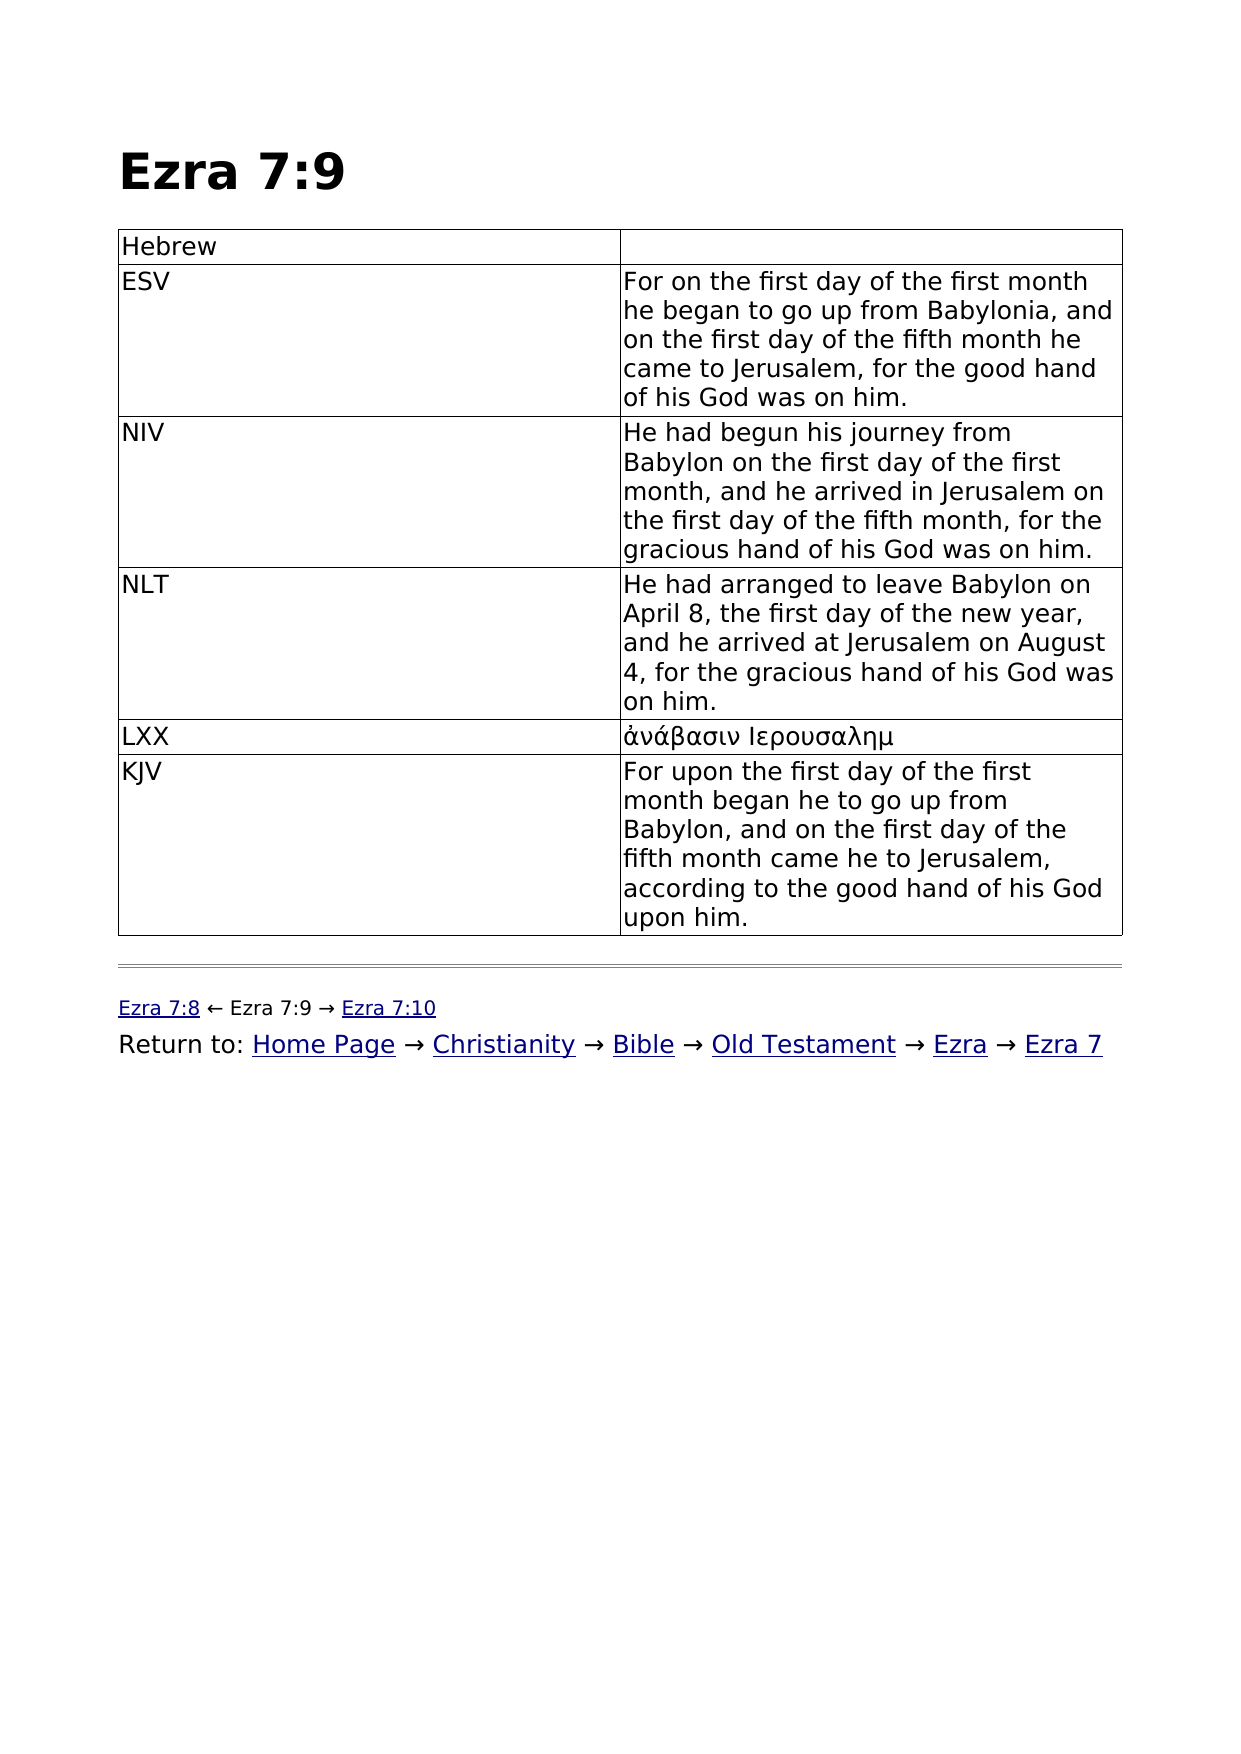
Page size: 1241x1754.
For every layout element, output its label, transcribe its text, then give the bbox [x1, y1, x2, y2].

text Ezra 7:8 ← Ezra 7:9 → Ezra 7:10 [118, 996, 1122, 1030]
subtitle Ezra 7:9 [118, 143, 1122, 201]
table_cell He had begun his journey from Babylon on the first day of the first month, and he arrived in Jerusalem on the first day of the fifth month, for the gracious hand of his God was on him. [621, 417, 1122, 567]
table_header [621, 230, 1122, 264]
table_cell For on the first day of the first month he began to go up from Babylonia, and on the first day of the fifth month he came to Jerusalem, for the good hand of his God was on him. [621, 265, 1122, 416]
table_cell NIV [119, 417, 620, 567]
table_cell LXX [119, 720, 620, 754]
table_cell ἀνάβασιν Ιερουσαλημ [621, 720, 1122, 754]
table_cell NLT [119, 568, 620, 719]
table_cell For upon the first day of the first month began he to go up from Babylon, and on the first day of the fifth month came he to Jerusalem, according to the good hand of his God upon him. [621, 755, 1122, 935]
table_header Hebrew [119, 230, 620, 264]
table_cell ESV [119, 265, 620, 416]
table_cell He had arranged to leave Babylon on April 8, the first day of the new year, and he arrived at Jerusalem on August 4, for the gracious hand of his God was on him. [621, 568, 1122, 719]
text Return to: Home Page → Christianity → Bible → Old Testament → Ezra → Ezra 7 [118, 1030, 1122, 1059]
table_cell KJV [119, 755, 620, 935]
